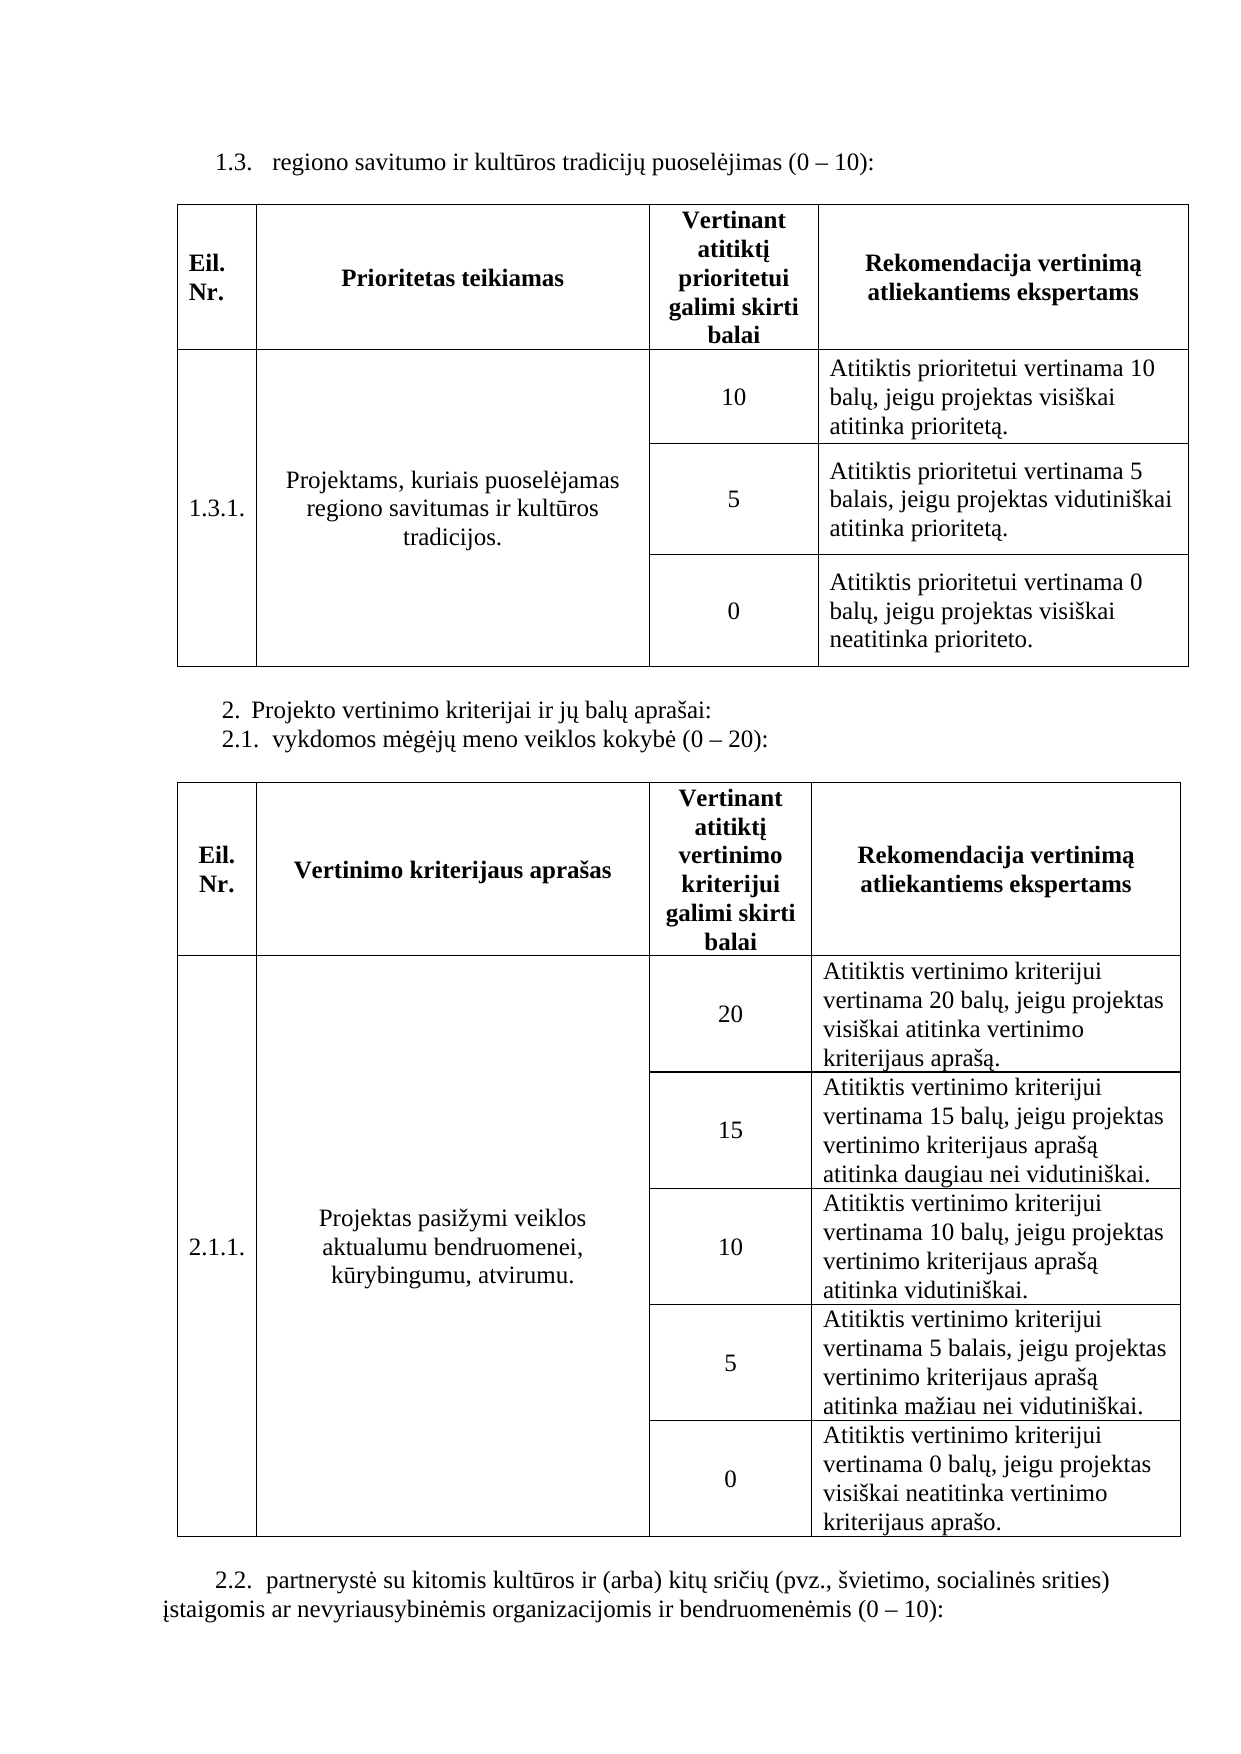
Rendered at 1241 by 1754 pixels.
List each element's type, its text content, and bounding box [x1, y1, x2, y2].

table_cell Atitiktis vertinimo kriterijui vertinama 10 balų, jeigu projektas vertinimo kriterijaus aprašą atitinka vidutiniškai. [812, 1189, 1180, 1303]
table_header Eil. Nr. [178, 783, 256, 955]
table_cell Atitiktis vertinimo kriterijui vertinama 15 balų, jeigu projektas vertinimo kriterijaus aprašą atitinka daugiau nei vidutiniškai. [812, 1073, 1180, 1187]
table_header Vertinant atitiktį prioritetui galimi skirti balai [650, 205, 818, 349]
text 2.2. partnerystė su kitomis kultūros ir (arba) kitų sričių (pvz., švietimo, socialinės srities) įstaigomis ar nevyriausybinėmis organizacijomis ir bendruomenėmis (0 – 10): [162, 1565, 1181, 1623]
table_cell Atitiktis vertinimo kriterijui vertinama 20 balų, jeigu projektas visiškai atitinka vertinimo kriterijaus aprašą. [812, 956, 1180, 1071]
table_header Prioritetas teikiamas [257, 205, 649, 349]
table_cell 1.3.1. [178, 350, 256, 666]
text 2.1. vykdomos mėgėjų meno veiklos kokybė (0 – 20): [162, 724, 1181, 753]
table_header Vertinimo kriterijaus aprašas [257, 783, 649, 955]
table_cell Atitiktis vertinimo kriterijui vertinama 0 balų, jeigu projektas visiškai neatitinka vertinimo kriterijaus aprašo. [812, 1421, 1180, 1536]
table_cell Projektas pasižymi veiklos aktualumu bendruomenei, kūrybingumu, atvirumu. [257, 956, 649, 1536]
table_cell 0 [650, 1421, 811, 1536]
table_cell Atitiktis prioritetui vertinama 10 balų, jeigu projektas visiškai atitinka prioritetą. [819, 350, 1188, 443]
table_cell Atitiktis prioritetui vertinama 0 balų, jeigu projektas visiškai neatitinka prioriteto. [819, 555, 1188, 666]
table_cell 15 [650, 1073, 811, 1187]
table_cell Atitiktis prioritetui vertinama 5 balais, jeigu projektas vidutiniškai atitinka prioritetą. [819, 444, 1188, 554]
table_cell 0 [650, 555, 818, 666]
text 2. Projekto vertinimo kriterijai ir jų balų aprašai: [215, 696, 1181, 724]
table_cell Projektams, kuriais puoselėjamas regiono savitumas ir kultūros tradicijos. [257, 350, 649, 666]
text 1.3. regiono savitumo ir kultūros tradicijų puoselėjimas (0 – 10): [162, 147, 1181, 176]
table_cell 5 [650, 1305, 811, 1419]
table_header Eil. Nr. [178, 205, 256, 349]
table_cell 20 [650, 956, 811, 1071]
table_cell 10 [650, 1189, 811, 1303]
table_header Vertinant atitiktį vertinimo kriterijui galimi skirti balai [650, 783, 811, 955]
table_cell Atitiktis vertinimo kriterijui vertinama 5 balais, jeigu projektas vertinimo kriterijaus aprašą atitinka mažiau nei vidutiniškai. [812, 1305, 1180, 1419]
table_cell 10 [650, 350, 818, 443]
table_cell 2.1.1. [178, 956, 256, 1536]
table_header Rekomendacija vertinimą atliekantiems ekspertams [812, 783, 1180, 955]
table_cell 5 [650, 444, 818, 554]
table_header Rekomendacija vertinimą atliekantiems ekspertams [819, 205, 1188, 349]
